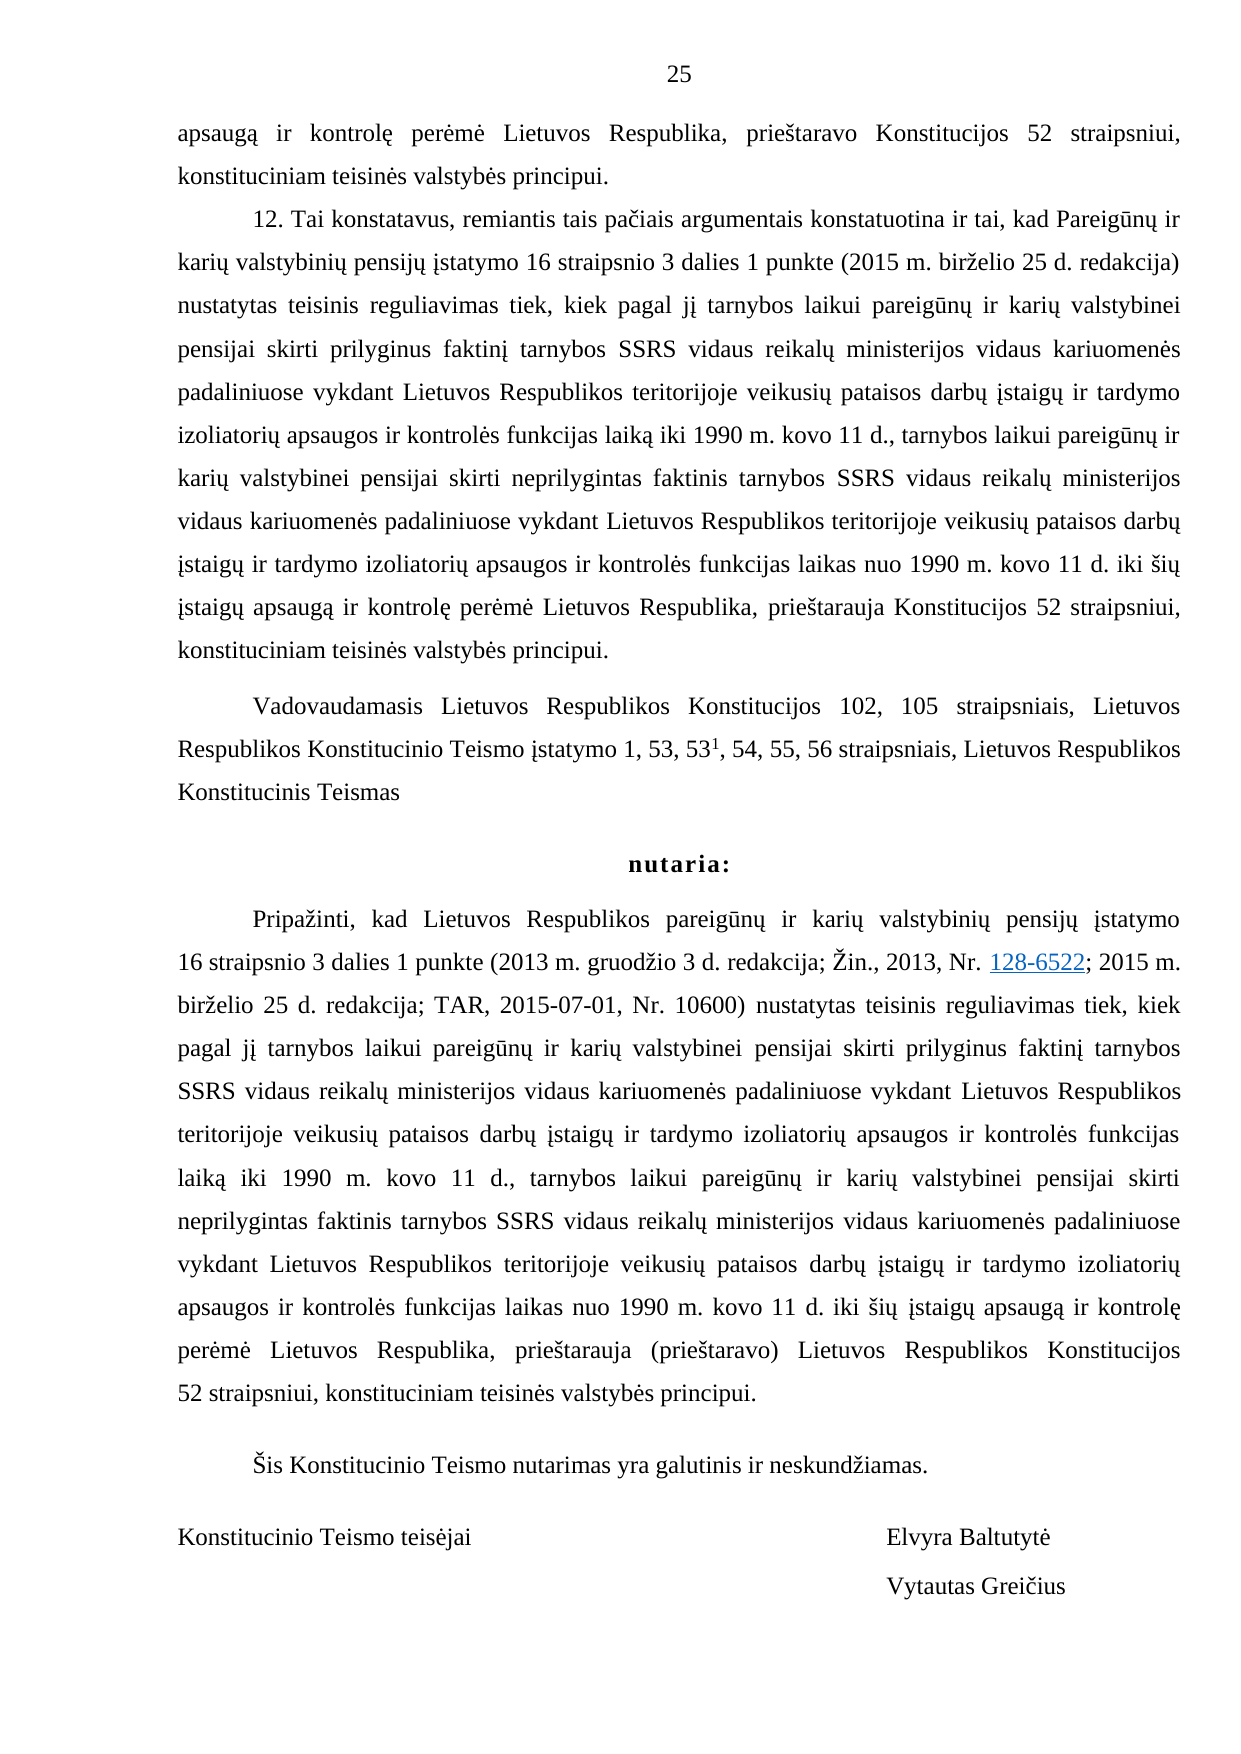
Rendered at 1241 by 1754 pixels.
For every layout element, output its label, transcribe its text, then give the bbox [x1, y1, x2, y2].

text 12. Tai konstatavus, remiantis tais pačiais argumentais konstatuotina ir tai, kad Pareigūnų ir karių valstybinių pensijų įstatymo 16 straipsnio 3 dalies 1 punkte (2015 m. birželio 25 d. redakcija) nustatytas teisinis reguliavimas tiek, kiek pagal jį tarnybos laikui pareigūnų ir karių valstybinei pensijai skirti prilyginus faktinį tarnybos SSRS vidaus reikalų ministerijos vidaus kariuomenės padaliniuose vykdant Lietuvos Respublikos teritorijoje veikusių pataisos darbų įstaigų ir tardymo izoliatorių apsaugos ir kontrolės funkcijas laiką iki 1990 m. kovo 11 d., tarnybos laikui pareigūnų ir karių valstybinei pensijai skirti neprilygintas faktinis tarnybos SSRS vidaus reikalų ministerijos vidaus kariuomenės padaliniuose vykdant Lietuvos Respublikos teritorijoje veikusių pataisos darbų įstaigų ir tardymo izoliatorių apsaugos ir kontrolės funkcijas laikas nuo 1990 m. kovo 11 d. iki šių įstaigų apsaugą ir kontrolę perėmė Lietuvos Respublika, prieštarauja Konstitucijos 52 straipsniui, konstituciniam teisinės valstybės principui. [177, 204, 1181, 664]
text Šis Konstitucinio Teismo nutarimas yra galutinis ir neskundžiamas. [177, 1450, 1181, 1479]
text Pripažinti, kad Lietuvos Respublikos pareigūnų ir karių valstybinių pensijų įstatymo 16 straipsnio 3 dalies 1 punkte (2013 m. gruodžio 3 d. redakcija; Žin., 2013, Nr. 128-6522; 2015 m. birželio 25 d. redakcija; TAR, 2015-07-01, Nr. 10600) nustatytas teisinis reguliavimas tiek, kiek pagal jį tarnybos laikui pareigūnų ir karių valstybinei pensijai skirti prilyginus faktinį tarnybos SSRS vidaus reikalų ministerijos vidaus kariuomenės padaliniuose vykdant Lietuvos Respublikos teritorijoje veikusių pataisos darbų įstaigų ir tardymo izoliatorių apsaugos ir kontrolės funkcijas laiką iki 1990 m. kovo 11 d., tarnybos laikui pareigūnų ir karių valstybinei pensijai skirti neprilygintas faktinis tarnybos SSRS vidaus reikalų ministerijos vidaus kariuomenės padaliniuose vykdant Lietuvos Respublikos teritorijoje veikusių pataisos darbų įstaigų ir tardymo izoliatorių apsaugos ir kontrolės funkcijas laikas nuo 1990 m. kovo 11 d. iki šių įstaigų apsaugą ir kontrolę perėmė Lietuvos Respublika, prieštarauja (prieštaravo) Lietuvos Respublikos Konstitucijos 52 straipsniui, konstituciniam teisinės valstybės principui. [177, 904, 1181, 1407]
text nutaria: [177, 849, 1181, 878]
text Vytautas Greičius [177, 1571, 1181, 1600]
text Vadovaudamasis Lietuvos Respublikos Konstitucijos 102, 105 straipsniais, Lietuvos Respublikos Konstitucinio Teismo įstatymo 1, 53, 531, 54, 55, 56 straipsniais, Lietuvos Respublikos Konstitucinis Teismas [177, 691, 1181, 806]
text apsaugą ir kontrolę perėmė Lietuvos Respublika, prieštaravo Konstitucijos 52 straipsniui, konstituciniam teisinės valstybės principui. [177, 118, 1181, 190]
text Konstitucinio Teismo teisėjai Elvyra Baltutytė [177, 1522, 1181, 1551]
